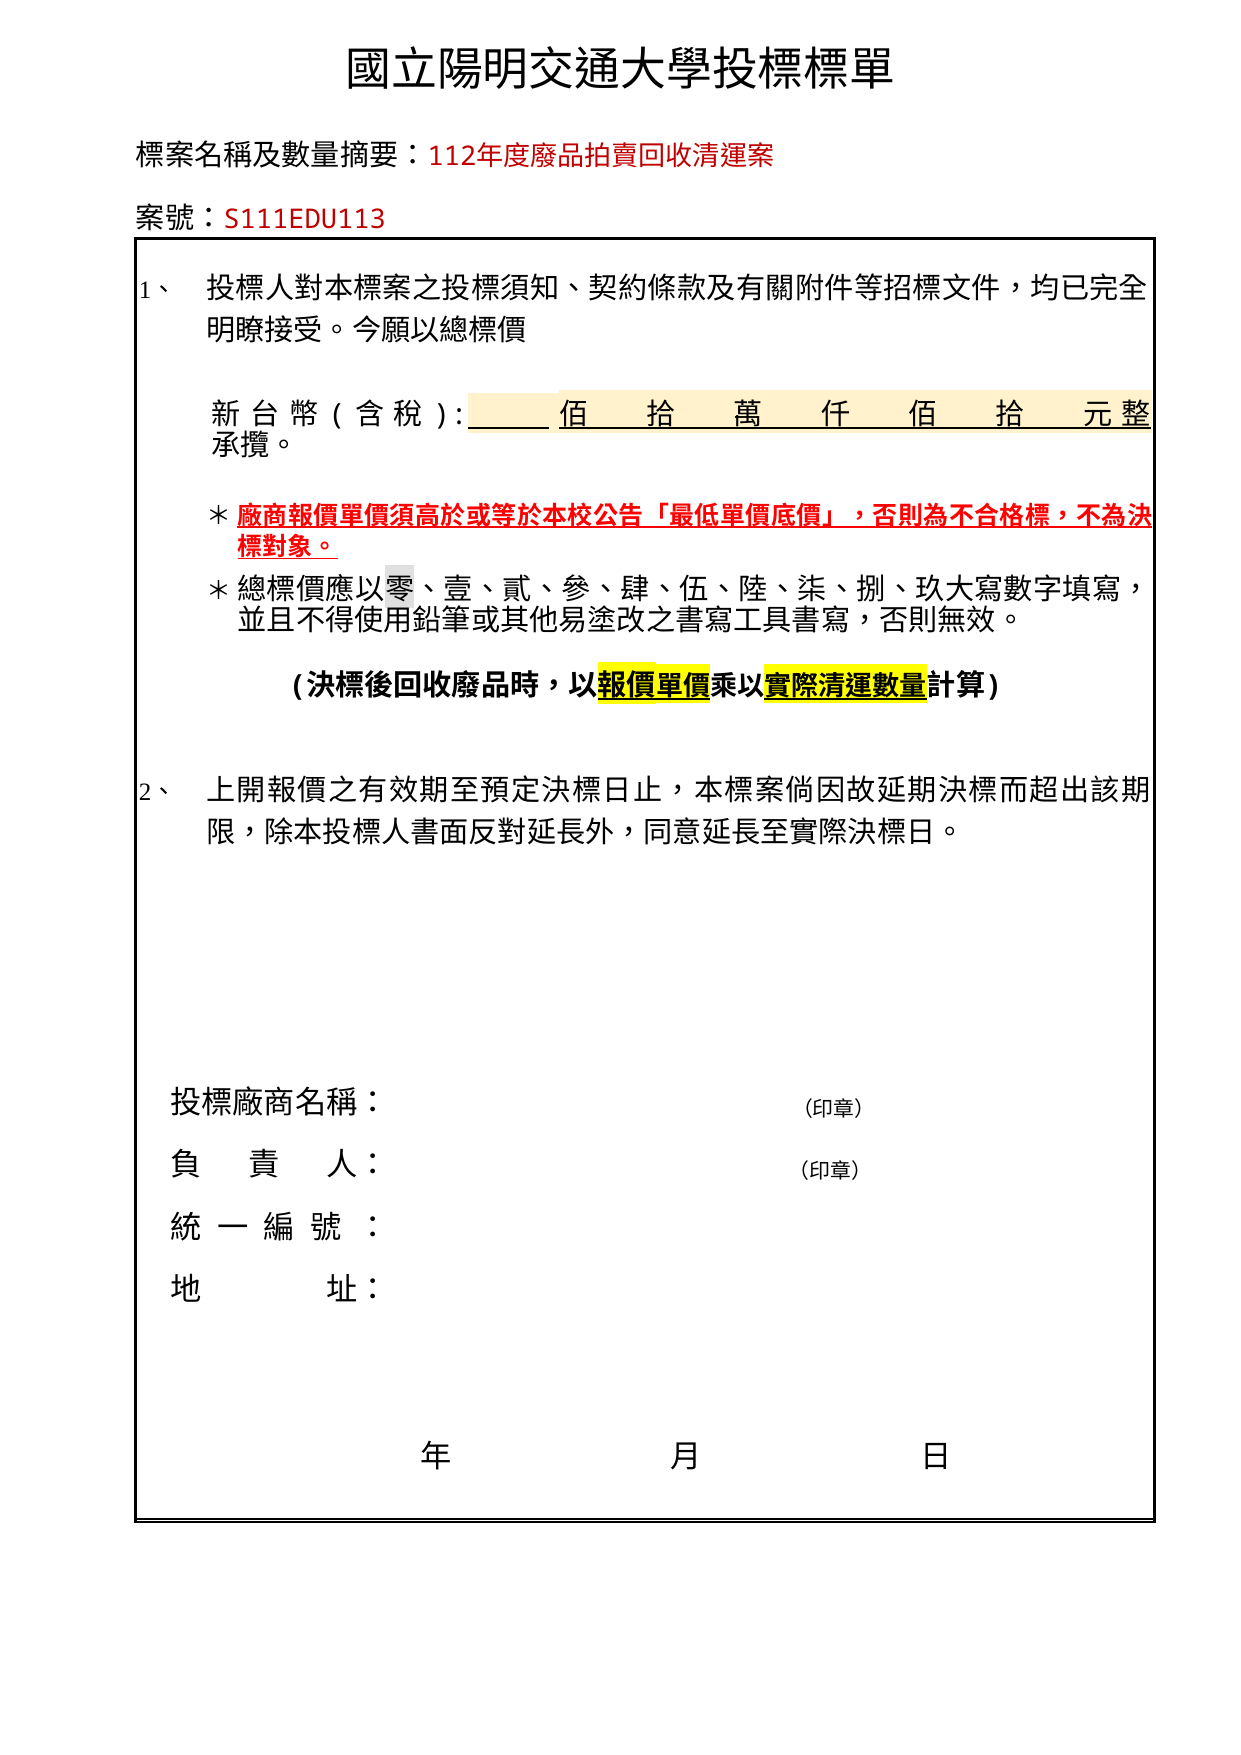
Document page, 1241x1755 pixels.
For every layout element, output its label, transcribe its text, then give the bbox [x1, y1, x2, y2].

text 國立陽明交通大學投標標單 [118, 33, 1122, 99]
text 案號：S111EDU113 [118, 174, 1122, 237]
text 標案名稱及數量摘要：112年度廢品拍賣回收清運案 [118, 112, 1122, 174]
table_header 投標人對本標案之投標須知、契約條款及有關附件等招標文件，均已完全明瞭接受。今願以總標價 新台幣(含稅): 佰 拾 萬 仟 佰 拾 元整 承攬。 廠商報價單價須高於或等於本校公告「最低單價底價」，否則為不合格標，不為決標對象。 總標價應以零、壹、貳、參、肆、伍、陸、柒、捌、玖大寫數字填寫，並且不得使用鉛筆或其他易塗改之書寫工具書寫，否則無效。 (決標後回收廢品時，以報價單價乘以實際清運數量計算) 上開報價之有效期至預定決標日止，本標案倘因故延期決標而超出該期限，除本投標人書面反對延長外，同意延長至實際決標日。 投標廠商名稱： （印章） 負 責 人： （印章） 統 一 編 號 ： 地 址： 年 月 日 [137, 240, 1153, 1518]
